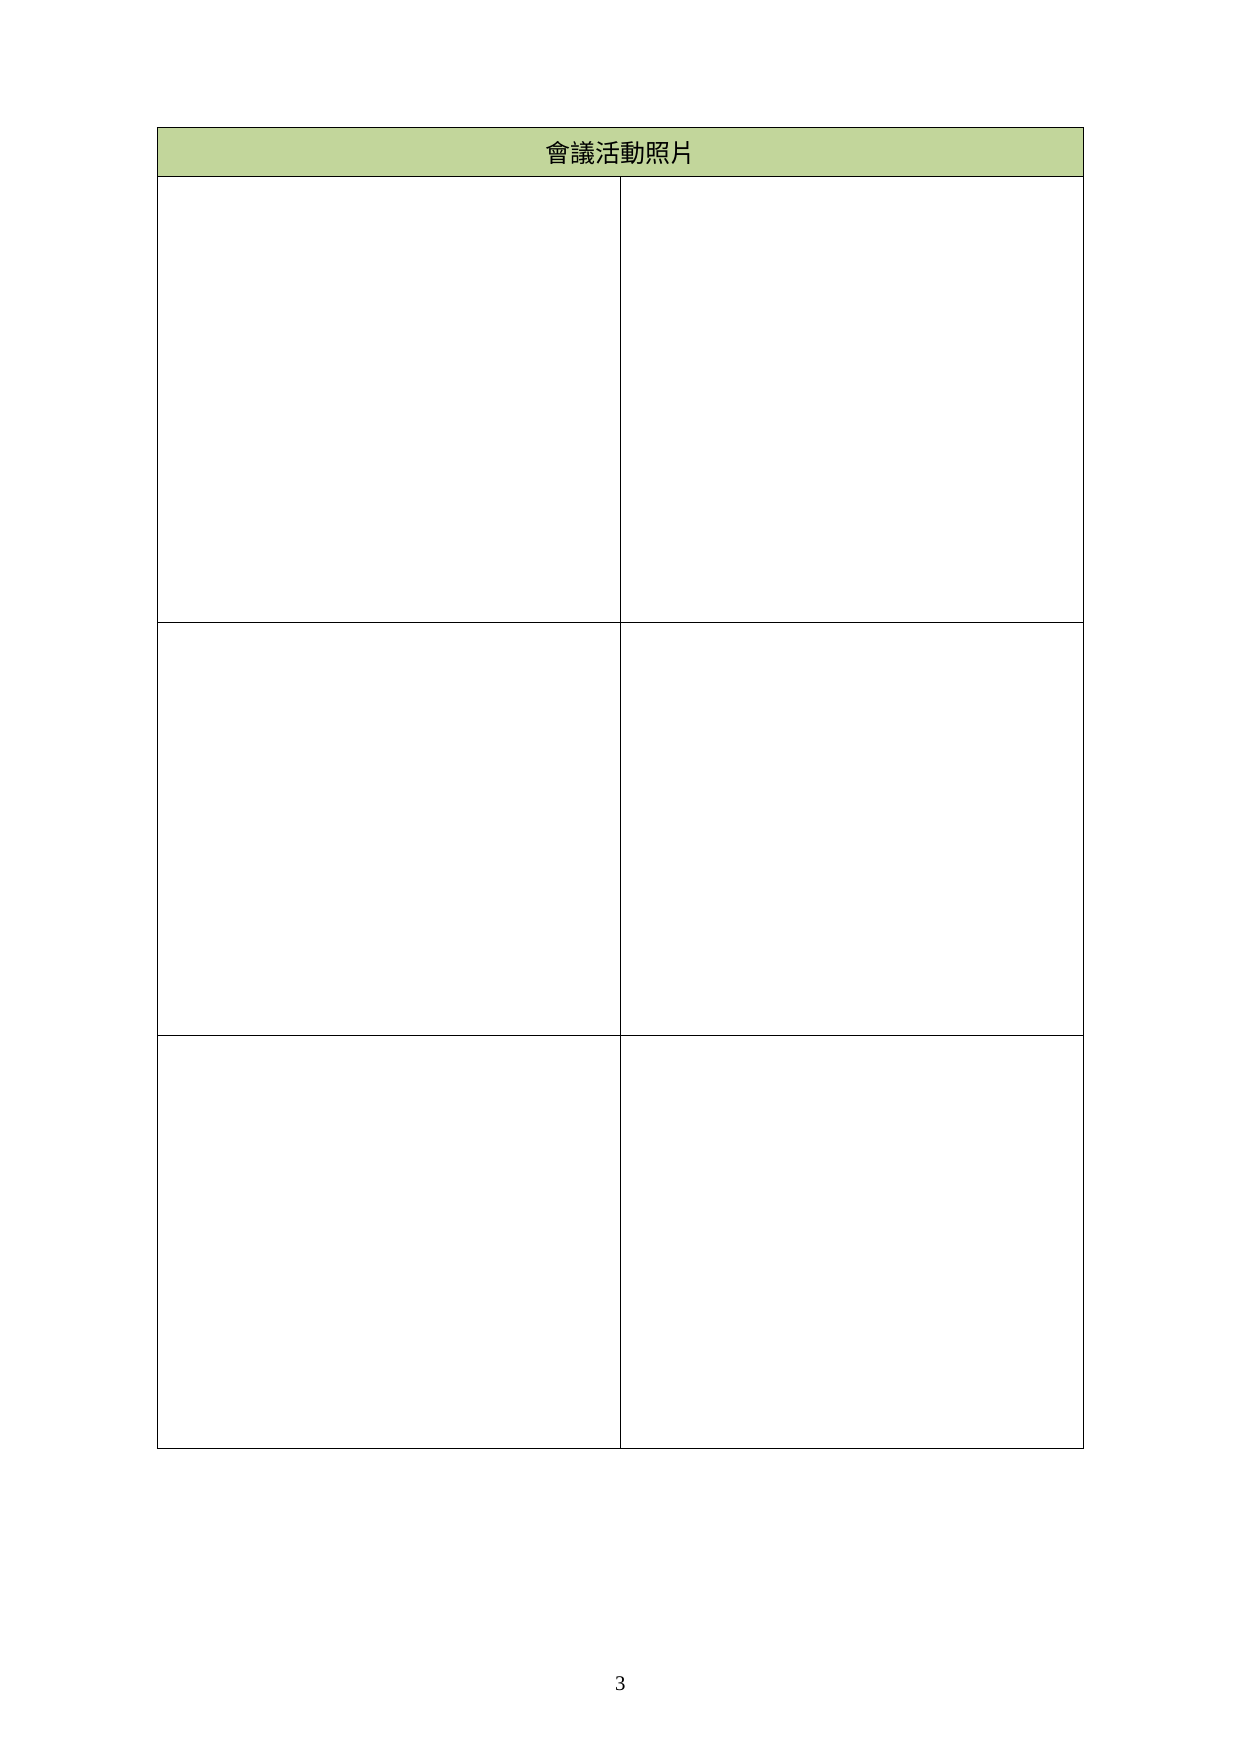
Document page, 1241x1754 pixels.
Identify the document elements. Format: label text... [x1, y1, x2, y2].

table_cell [621, 1036, 1083, 1448]
table_cell [158, 623, 620, 1035]
table_cell [621, 623, 1083, 1035]
table_cell [158, 177, 620, 622]
table_cell [621, 177, 1083, 622]
table_cell [158, 1036, 620, 1448]
table_header 會議活動照片 [158, 128, 1083, 176]
